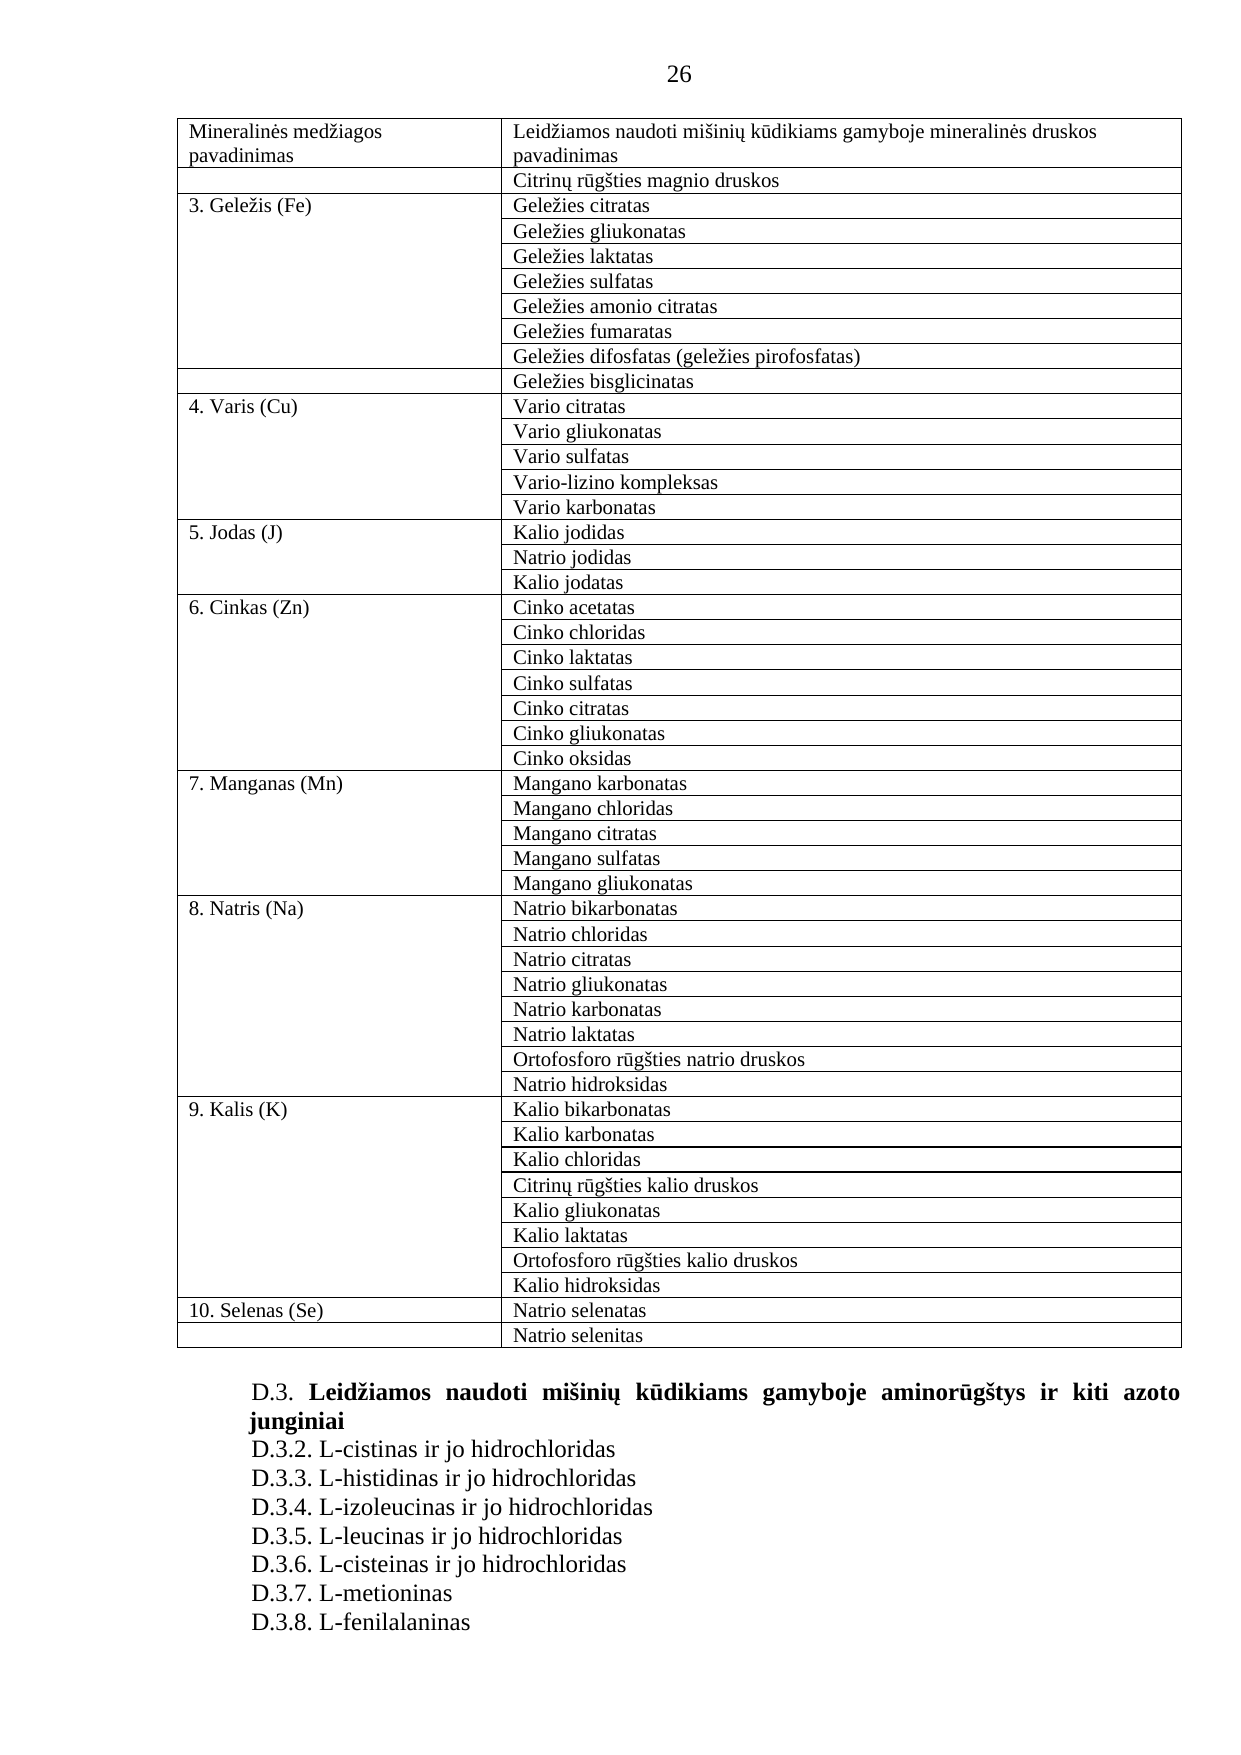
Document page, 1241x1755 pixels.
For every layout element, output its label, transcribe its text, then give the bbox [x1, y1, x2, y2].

table_cell Mangano gliukonatas [502, 871, 1181, 895]
table_cell 5. Jodas (J) [178, 520, 501, 594]
table_cell Natrio selenitas [502, 1323, 1181, 1347]
table_cell Natrio bikarbonatas [502, 896, 1181, 920]
text D.3. Leidžiamos naudoti mišinių kūdikiams gamyboje aminorūgštys ir kiti azoto junginiai [248, 1377, 1181, 1434]
table_cell Geležies fumaratas [502, 319, 1181, 343]
table_cell Natrio jodidas [502, 545, 1181, 569]
table_cell Natrio laktatas [502, 1022, 1181, 1046]
table_cell 3. Geležis (Fe) [178, 194, 501, 368]
table_cell Vario citratas [502, 394, 1181, 418]
table_cell Cinko gliukonatas [502, 721, 1181, 745]
text D.3.3. L-histidinas ir jo hidrochloridas [177, 1463, 1181, 1492]
text D.3.2. L-cistinas ir jo hidrochloridas [177, 1434, 1181, 1463]
table_cell [178, 369, 501, 393]
table_cell Kalio jodatas [502, 570, 1181, 594]
table_cell Natrio hidroksidas [502, 1072, 1181, 1096]
table_cell Mangano sulfatas [502, 846, 1181, 870]
table_cell Kalio bikarbonatas [502, 1097, 1181, 1121]
table_header Mineralinės medžiagos pavadinimas [178, 119, 501, 167]
table_cell Vario sulfatas [502, 445, 1181, 468]
text D.3.6. L-cisteinas ir jo hidrochloridas [177, 1549, 1181, 1578]
text D.3.4. L-izoleucinas ir jo hidrochloridas [177, 1492, 1181, 1521]
table_cell 6. Cinkas (Zn) [178, 595, 501, 770]
table_cell Vario gliukonatas [502, 419, 1181, 443]
table_cell Cinko oksidas [502, 746, 1181, 770]
table_cell Ortofosforo rūgšties natrio druskos [502, 1047, 1181, 1071]
table_cell Kalio jodidas [502, 520, 1181, 544]
table_cell Natrio selenatas [502, 1298, 1181, 1322]
text D.3.7. L-metioninas [177, 1578, 1181, 1607]
table_cell Ortofosforo rūgšties kalio druskos [502, 1248, 1181, 1272]
table_cell Mangano chloridas [502, 796, 1181, 820]
table_cell Geležies difosfatas (geležies pirofosfatas) [502, 344, 1181, 368]
table_cell 7. Manganas (Mn) [178, 771, 501, 895]
table_cell Citrinų rūgšties kalio druskos [502, 1173, 1181, 1197]
table_cell Mangano karbonatas [502, 771, 1181, 795]
table_cell Cinko chloridas [502, 620, 1181, 644]
table_cell [178, 1323, 501, 1347]
table_cell Mangano citratas [502, 821, 1181, 845]
table_cell Cinko sulfatas [502, 670, 1181, 694]
table_cell Geležies amonio citratas [502, 294, 1181, 318]
table_cell 10. Selenas (Se) [178, 1298, 501, 1322]
table_cell Natrio citratas [502, 947, 1181, 971]
table_cell Natrio karbonatas [502, 997, 1181, 1021]
table_cell Kalio chloridas [502, 1148, 1181, 1171]
table_cell Citrinų rūgšties magnio druskos [502, 168, 1181, 192]
table_cell 8. Natris (Na) [178, 896, 501, 1096]
table_cell Kalio gliukonatas [502, 1198, 1181, 1222]
table_cell 4. Varis (Cu) [178, 394, 501, 519]
table_cell Kalio hidroksidas [502, 1273, 1181, 1297]
table_cell Geležies gliukonatas [502, 219, 1181, 243]
table_cell Geležies laktatas [502, 244, 1181, 268]
table_cell Kalio karbonatas [502, 1122, 1181, 1146]
table_cell Vario-lizino kompleksas [502, 470, 1181, 494]
table_cell [178, 168, 501, 192]
table_cell Geležies bisglicinatas [502, 369, 1181, 393]
table_cell Natrio gliukonatas [502, 972, 1181, 996]
table_cell Kalio laktatas [502, 1223, 1181, 1247]
table_cell Cinko citratas [502, 696, 1181, 719]
text D.3.8. L-fenilalaninas [177, 1607, 1181, 1636]
table_cell Vario karbonatas [502, 495, 1181, 519]
table_cell Natrio chloridas [502, 921, 1181, 946]
table_cell 9. Kalis (K) [178, 1097, 501, 1297]
table_cell Geležies sulfatas [502, 269, 1181, 293]
table_cell Cinko acetatas [502, 595, 1181, 619]
table_cell Geležies citratas [502, 194, 1181, 217]
table_cell Cinko laktatas [502, 645, 1181, 669]
table_header Leidžiamos naudoti mišinių kūdikiams gamyboje mineralinės druskos pavadinimas [502, 119, 1181, 167]
text D.3.5. L-leucinas ir jo hidrochloridas [177, 1521, 1181, 1549]
